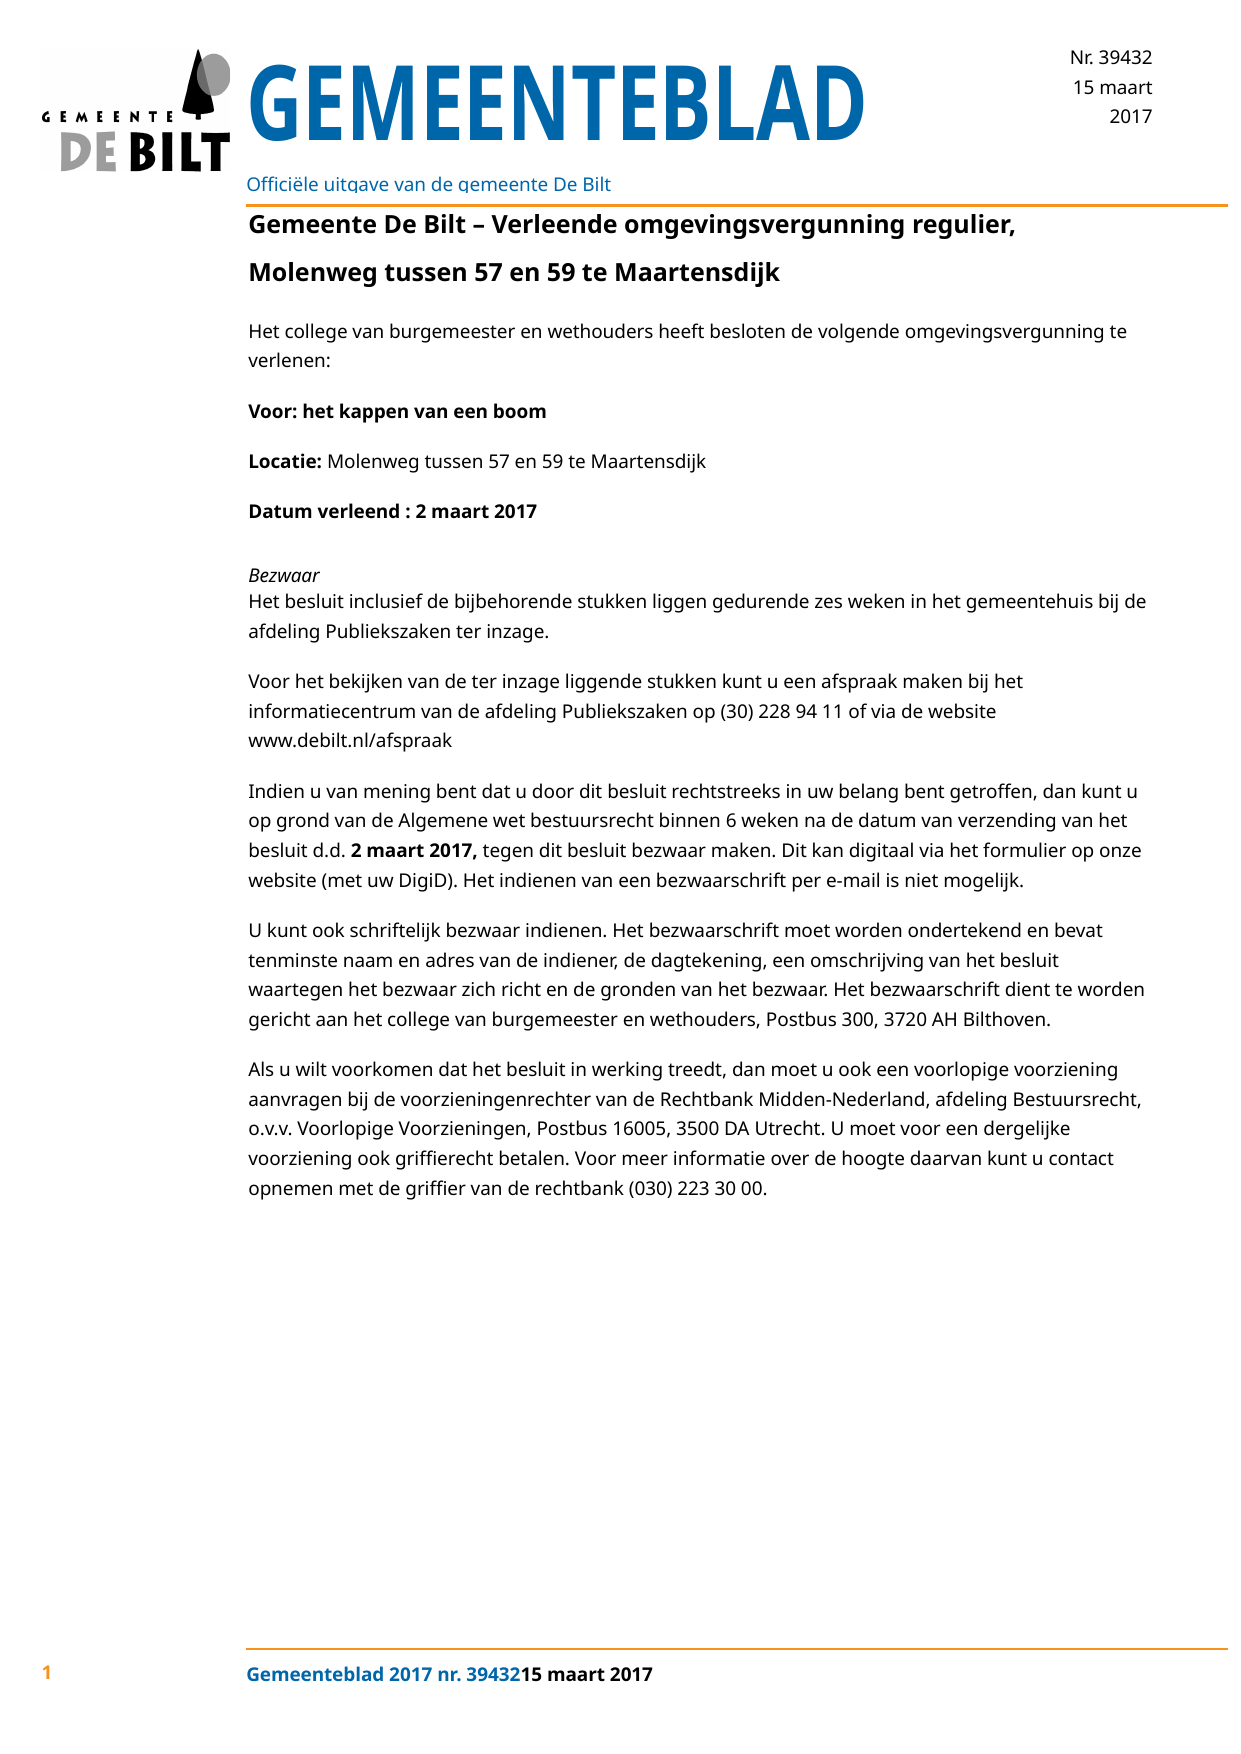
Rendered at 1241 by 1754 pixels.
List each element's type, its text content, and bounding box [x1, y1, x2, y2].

picture [41, 47, 231, 172]
text Bezwaar [248, 563, 1152, 588]
text Locatie: Molenweg tussen 57 en 59 te Maartensdijk [248, 448, 1152, 474]
text Als u wilt voorkomen dat het besluit in werking treedt, dan moet u ook een voorlopige voorziening aanvragen bij de voorzieningenrechter van de Rechtbank Midden-Nederland, afdeling Bestuursrecht, o.v.v. Voorlopige Voorzieningen, Postbus 16005, 3500 DA Utrecht. U moet voor een dergelijke voorziening ook griffierecht betalen. Voor meer informatie over de hoogte daarvan kunt u contact opnemen met de griffier van de rechtbank (030) 223 30 00. [248, 1056, 1152, 1200]
text Datum verleend : 2 maart 2017 [248, 499, 1152, 524]
text U kunt ook schriftelijk bezwaar indienen. Het bezwaarschrift moet worden ondertekend en bevat tenminste naam en adres van de indiener, de dagtekening, een omschrijving van het besluit waartegen het bezwaar zich richt en de gronden van het bezwaar. Het bezwaarschrift dient te worden gericht aan het college van burgemeester en wethouders, Postbus 300, 3720 AH Bilthoven. [248, 917, 1152, 1032]
text Het besluit inclusief de bijbehorende stukken liggen gedurende zes weken in het gemeentehuis bij de afdeling Publiekszaken ter inzage. [248, 588, 1152, 644]
text Voor het bekijken van de ter inzage liggende stukken kunt u een afspraak maken bij het informatiecentrum van de afdeling Publiekszaken op (30) 228 94 11 of via de website www.debilt.nl/afspraak [248, 668, 1152, 753]
text Voor: het kappen van een boom [248, 398, 1152, 424]
text Indien u van mening bent dat u door dit besluit rechtstreeks in uw belang bent getroffen, dan kunt u op grond van de Algemene wet bestuursrecht binnen 6 weken na de datum van verzending van het besluit d.d. 2 maart 2017, tegen dit besluit bezwaar maken. Dit kan digitaal via het formulier op onze website (met uw DigiD). Het indienen van een bezwaarschrift per e-mail is niet mogelijk. [248, 778, 1152, 892]
text Het college van burgemeester en wethouders heeft besloten de volgende omgevingsvergunning te verlenen: [248, 318, 1152, 373]
text Gemeente De Bilt – Verleende omgevingsvergunning regulier, Molenweg tussen 57 en 59 te Maartensdijk [248, 207, 1152, 288]
